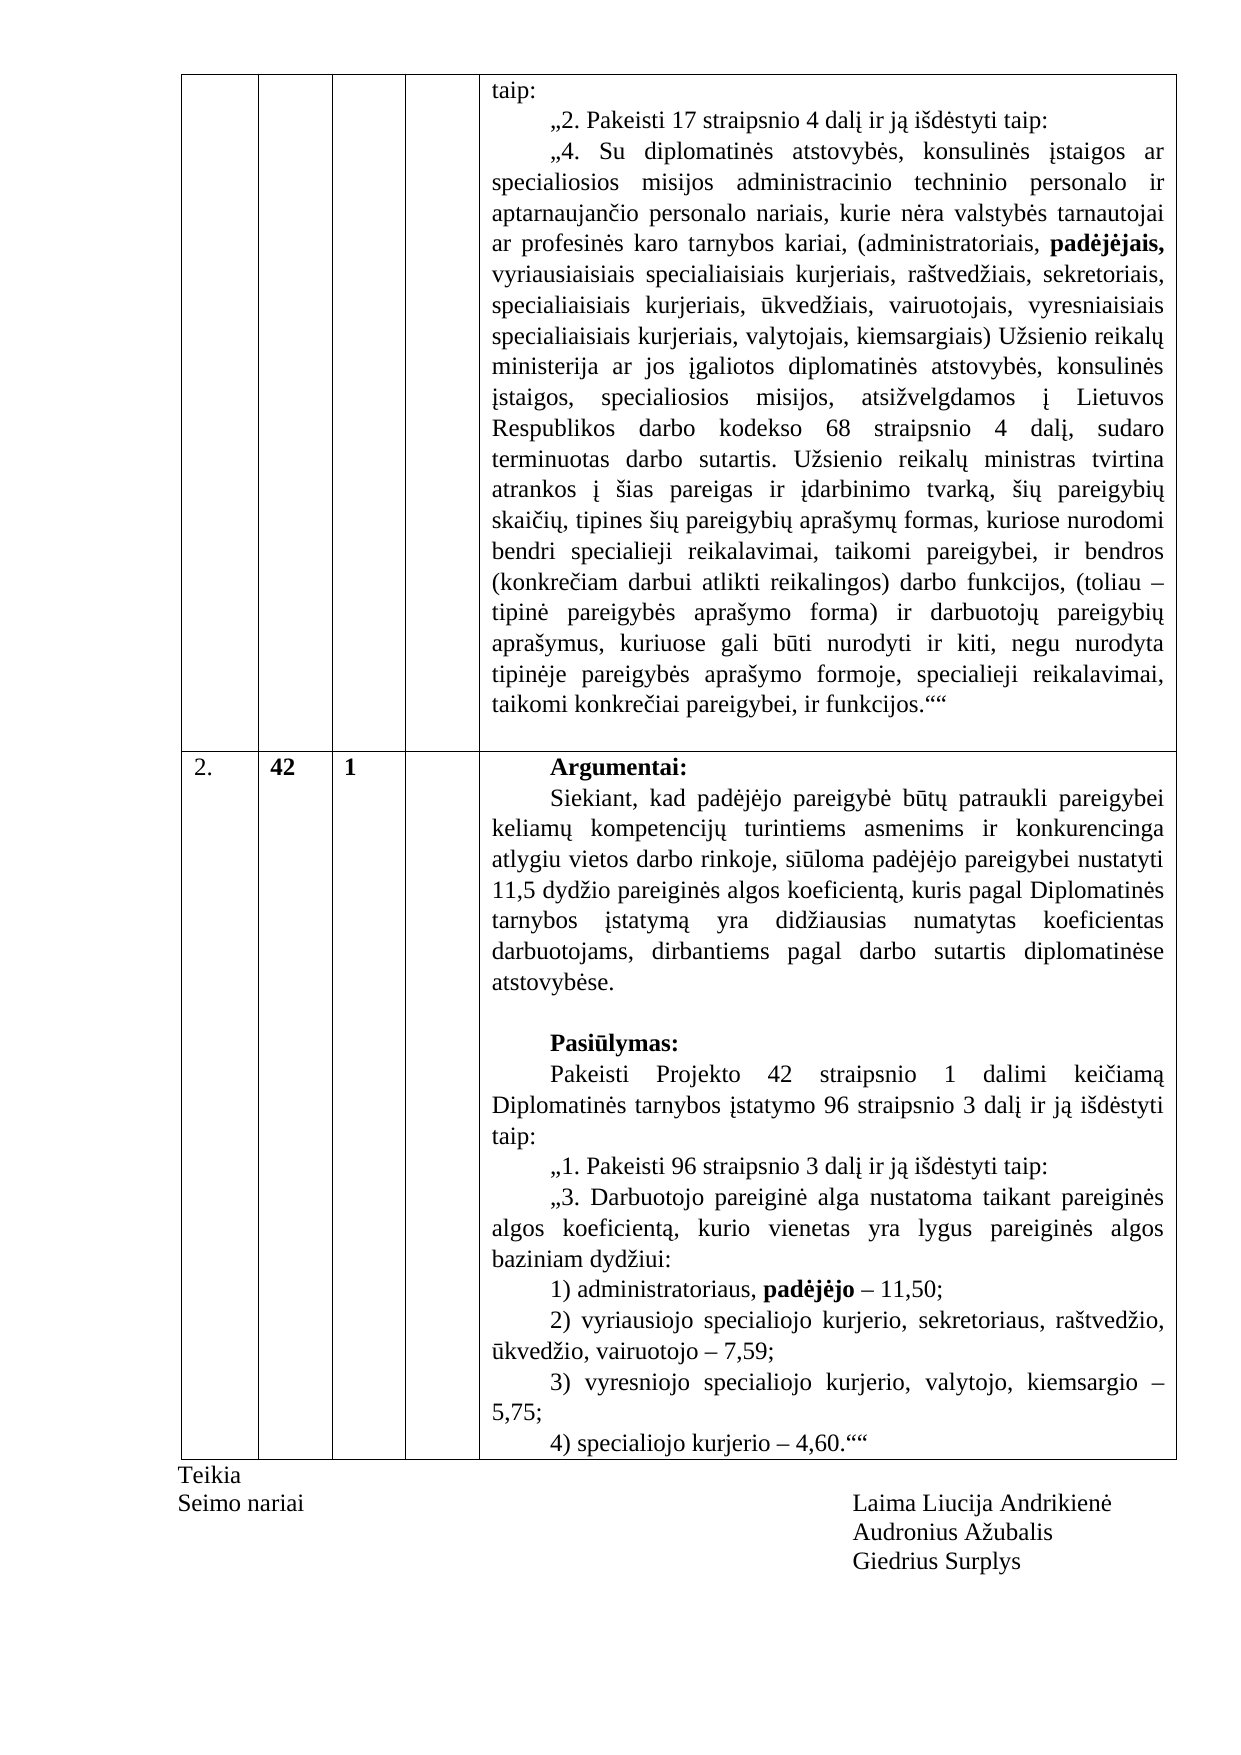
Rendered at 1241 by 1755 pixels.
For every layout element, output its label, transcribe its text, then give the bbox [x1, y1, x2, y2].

text Seimo nariai Laima Liucija Andrikienė [177, 1488, 1181, 1517]
table_cell [333, 75, 405, 751]
table_cell 1 [333, 752, 405, 1459]
table_cell 2. [182, 752, 258, 1459]
table_cell [259, 75, 332, 751]
table_cell [406, 752, 479, 1459]
table_cell [406, 75, 479, 751]
text Giedrius Surplys [177, 1546, 1181, 1575]
text Teikia [177, 1460, 1181, 1488]
table_cell Argumentai: Siekiant, kad padėjėjo pareigybė būtų patraukli pareigybei keliamų kompetencijų turintiems asmenims ir konkurencinga atlygiu vietos darbo rinkoje, siūloma padėjėjo pareigybei nustatyti 11,5 dydžio pareiginės algos koeficientą, kuris pagal Diplomatinės tarnybos įstatymą yra didžiausias numatytas koeficientas darbuotojams, dirbantiems pagal darbo sutartis diplomatinėse atstovybėse. Pasiūlymas: Pakeisti Projekto 42 straipsnio 1 dalimi keičiamą Diplomatinės tarnybos įstatymo 96 straipsnio 3 dalį ir ją išdėstyti taip: „1. Pakeisti 96 straipsnio 3 dalį ir ją išdėstyti taip: „3. Darbuotojo pareiginė alga nustatoma taikant pareiginės algos koeficientą, kurio vienetas yra lygus pareiginės algos baziniam dydžiui: 1) administratoriaus, padėjėjo – 11,50; 2) vyriausiojo specialiojo kurjerio, sekretoriaus, raštvedžio, ūkvedžio, vairuotojo – 7,59; 3) vyresniojo specialiojo kurjerio, valytojo, kiemsargio – 5,75; 4) specialiojo kurjerio – 4,60.““ [480, 752, 1176, 1459]
text Audronius Ažubalis [177, 1517, 1181, 1546]
table_cell [182, 75, 258, 751]
table_cell taip: „2. Pakeisti 17 straipsnio 4 dalį ir ją išdėstyti taip: „4. Su diplomatinės atstovybės, konsulinės įstaigos ar specialiosios misijos administracinio techninio personalo ir aptarnaujančio personalo nariais, kurie nėra valstybės tarnautojai ar profesinės karo tarnybos kariai, (administratoriais, padėjėjais, vyriausiaisiais specialiaisiais kurjeriais, raštvedžiais, sekretoriais, specialiaisiais kurjeriais, ūkvedžiais, vairuotojais, vyresniaisiais specialiaisiais kurjeriais, valytojais, kiemsargiais) Užsienio reikalų ministerija ar jos įgaliotos diplomatinės atstovybės, konsulinės įstaigos, specialiosios misijos, atsižvelgdamos į Lietuvos Respublikos darbo kodekso 68 straipsnio 4 dalį, sudaro terminuotas darbo sutartis. Užsienio reikalų ministras tvirtina atrankos į šias pareigas ir įdarbinimo tvarką, šių pareigybių skaičių, tipines šių pareigybių aprašymų formas, kuriose nurodomi bendri specialieji reikalavimai, taikomi pareigybei, ir bendros (konkrečiam darbui atlikti reikalingos) darbo funkcijos, (toliau – tipinė pareigybės aprašymo forma) ir darbuotojų pareigybių aprašymus, kuriuose gali būti nurodyti ir kiti, negu nurodyta tipinėje pareigybės aprašymo formoje, specialieji reikalavimai, taikomi konkrečiai pareigybei, ir funkcijos.““ [480, 75, 1176, 751]
table_cell 42 [259, 752, 332, 1459]
